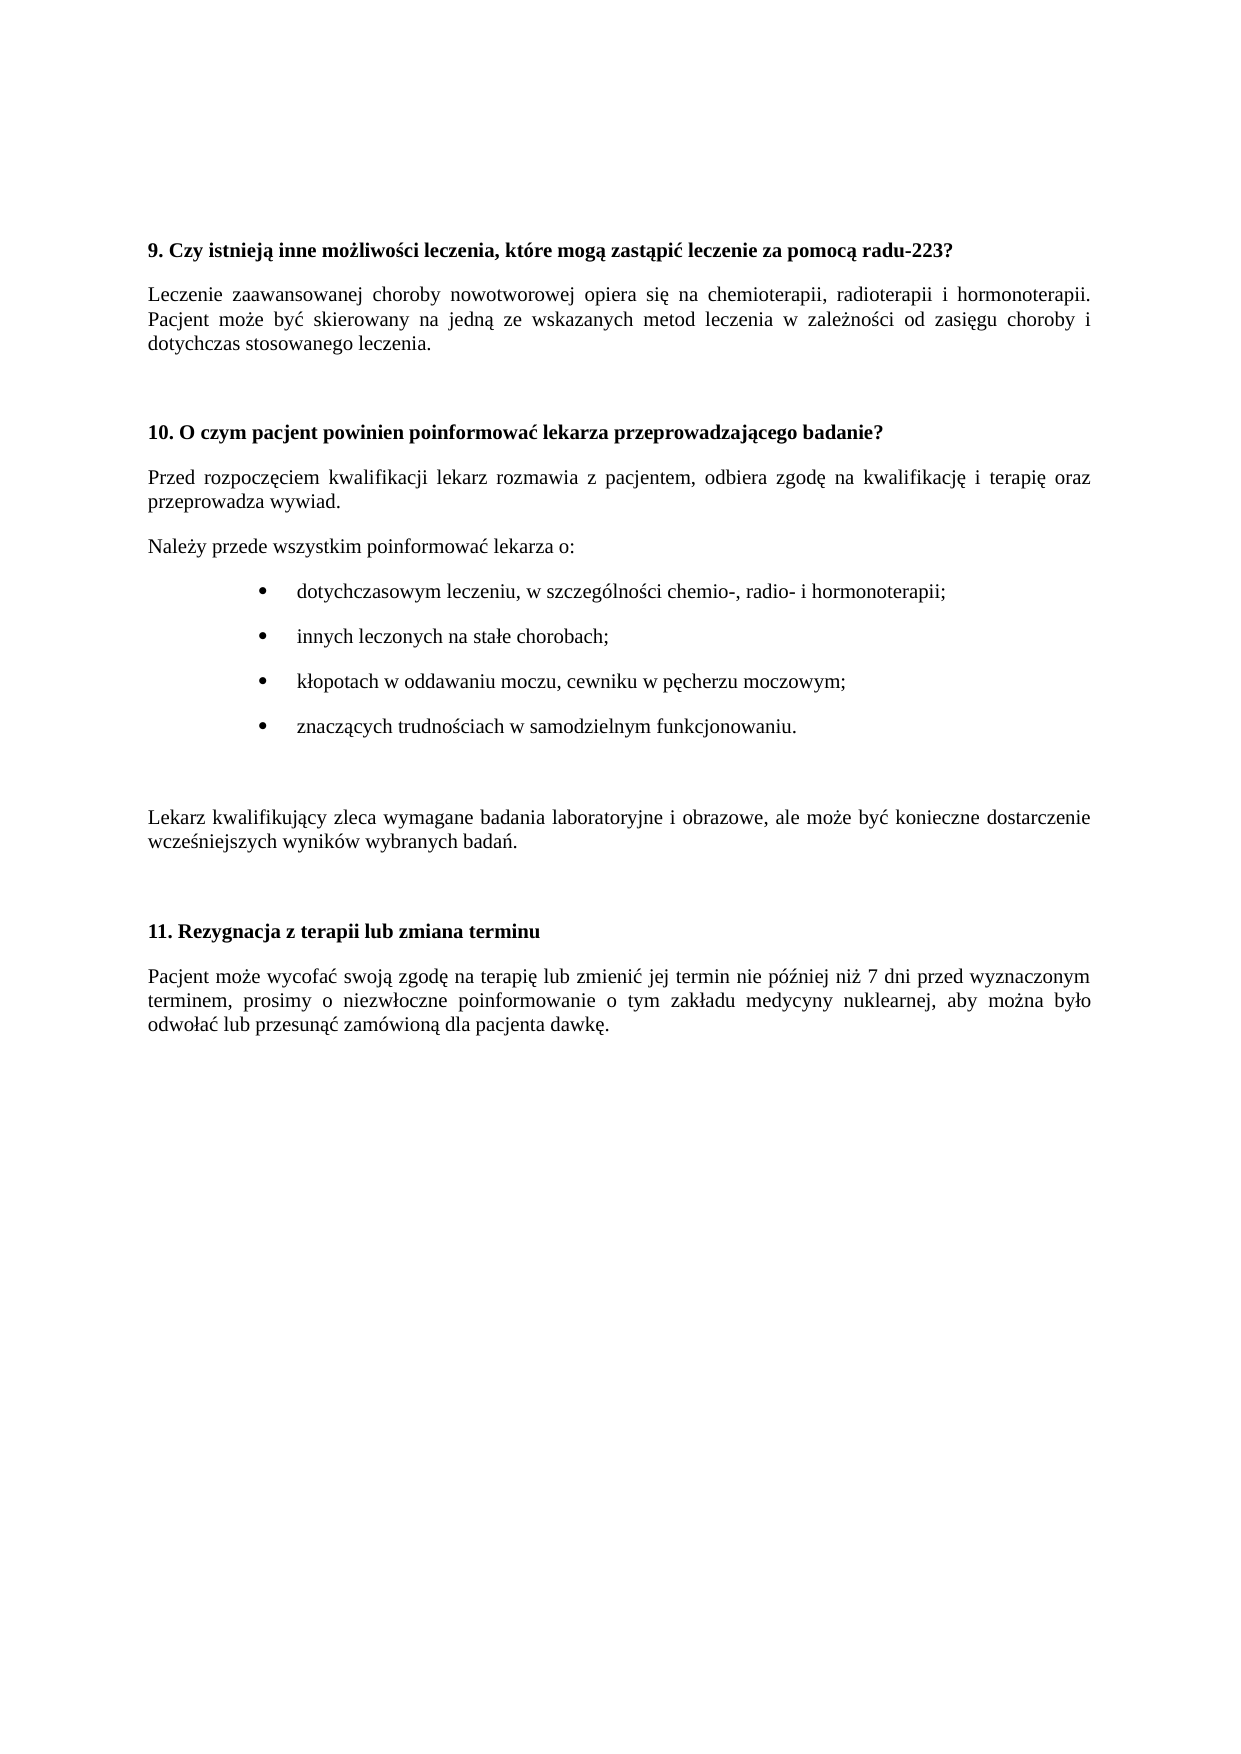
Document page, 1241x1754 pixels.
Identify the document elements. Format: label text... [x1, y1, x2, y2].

text 10. O czym pacjent powinien poinformować lekarza przeprowadzającego badanie? [148, 420, 1092, 444]
text Przed rozpoczęciem kwalifikacji lekarz rozmawia z pacjentem, odbiera zgodę na kwalifikację i terapię oraz przeprowadza wywiad. [148, 465, 1092, 513]
text 9. Czy istnieją inne możliwości leczenia, które mogą zastąpić leczenie za pomocą radu-223? [148, 237, 1092, 262]
list innych leczonych na stałe chorobach; [259, 624, 1092, 648]
text Należy przede wszystkim poinformować lekarza o: [148, 534, 1092, 558]
text 11. Rezygnacja z terapii lub zmiana terminu [148, 919, 1092, 943]
text Pacjent może wycofać swoją zgodę na terapię lub zmienić jej termin nie później niż 7 dni przed wyznaczonym terminem, prosimy o niezwłoczne poinformowanie o tym zakładu medycyny nuklearnej, aby można było odwołać lub przesunąć zamówioną dla pacjenta dawkę. [148, 964, 1092, 1036]
list znaczących trudnościach w samodzielnym funkcjonowaniu. [259, 714, 1092, 738]
list dotychczasowym leczeniu, w szczególności chemio-, radio- i hormonoterapii; [259, 579, 1092, 603]
list Lekarz kwalifikujący zleca wymagane badania laboratoryjne i obrazowe, ale może być konieczne dostarczenie wcześniejszych wyników wybranych badań. [148, 805, 1092, 853]
text Leczenie zaawansowanej choroby nowotworowej opiera się na chemioterapii, radioterapii i hormonoterapii. Pacjent może być skierowany na jedną ze wskazanych metod leczenia w zależności od zasięgu choroby i dotychczas stosowanego leczenia. [148, 282, 1092, 354]
list kłopotach w oddawaniu moczu, cewniku w pęcherzu moczowym; [259, 669, 1092, 693]
